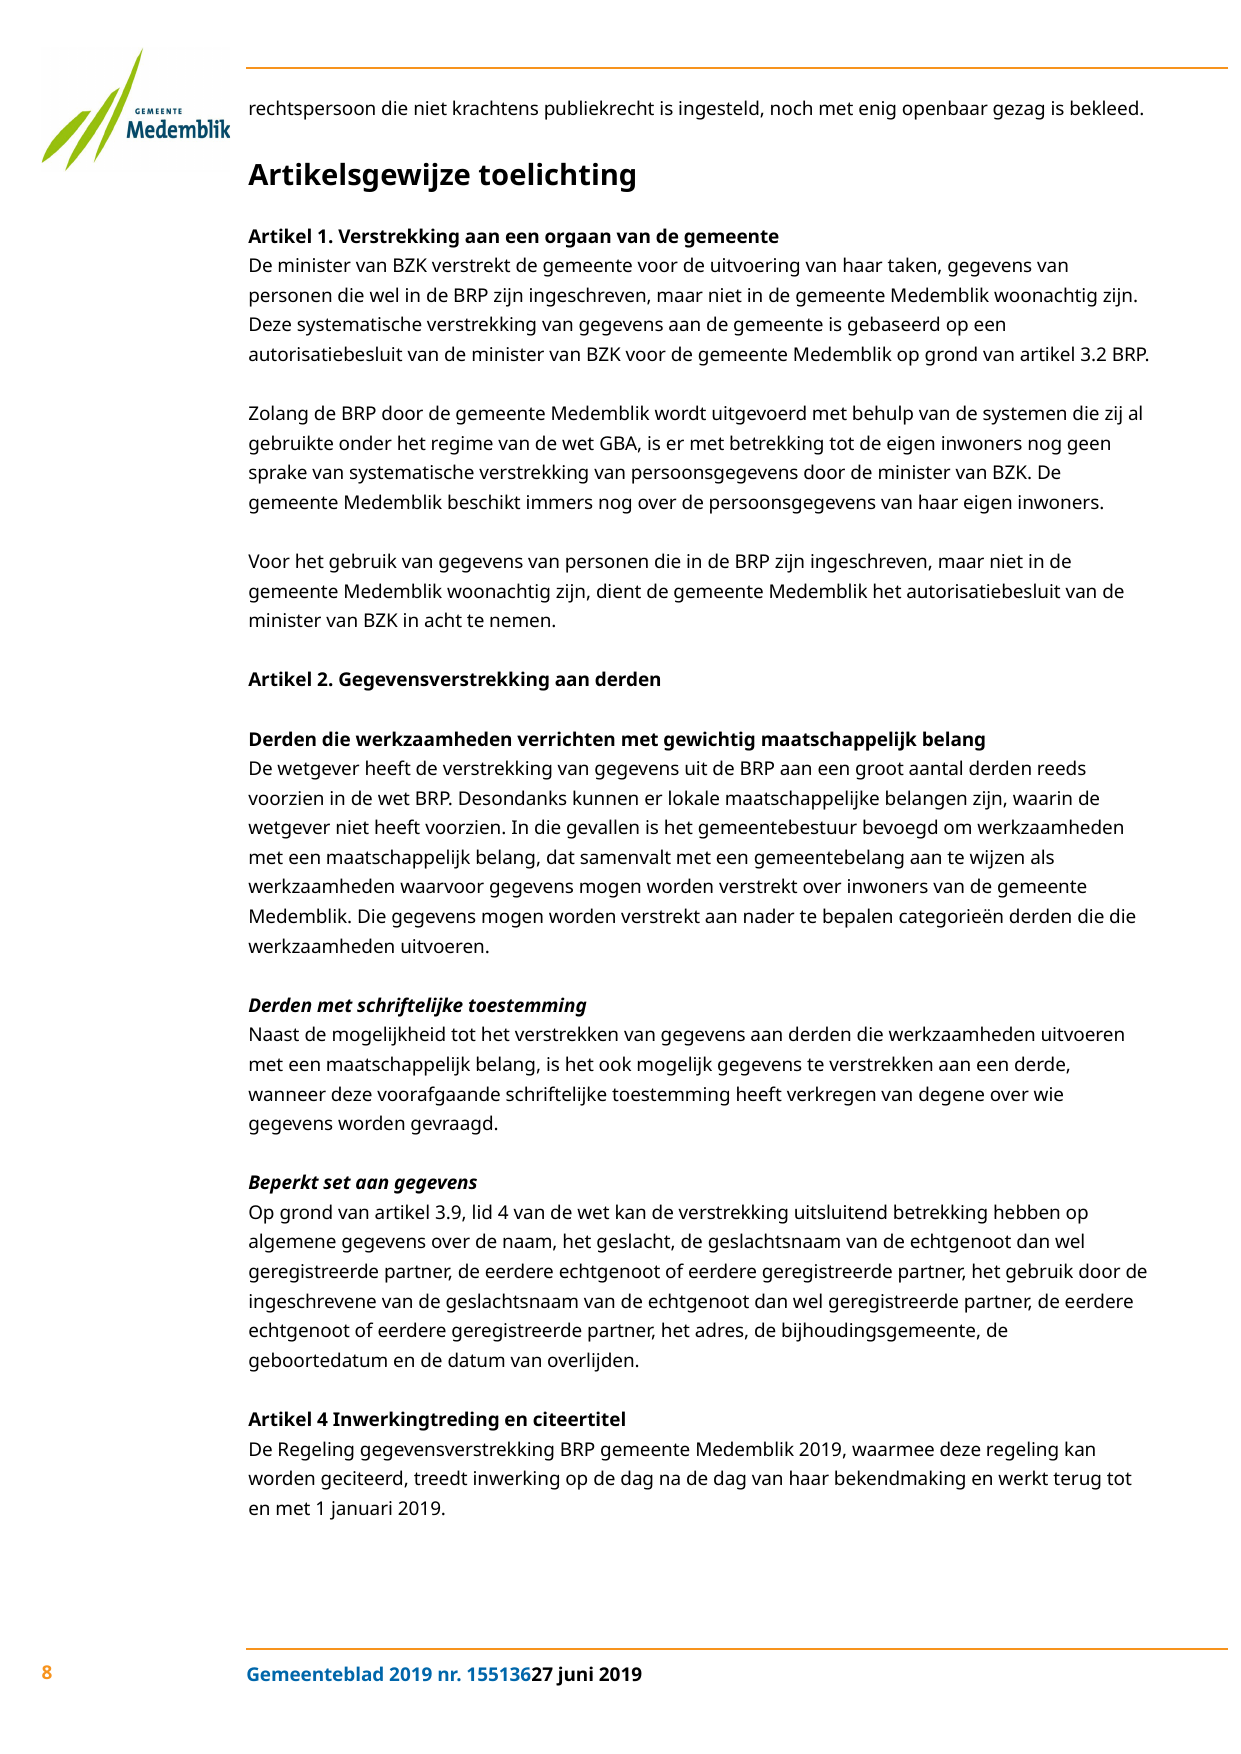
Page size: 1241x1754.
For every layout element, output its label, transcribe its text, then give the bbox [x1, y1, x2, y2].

text Zolang de BRP door de gemeente Medemblik wordt uitgevoerd met behulp van de systemen die zij al gebruikte onder het regime van de wet GBA, is er met betrekking tot de eigen inwoners nog geen sprake van systematische verstrekking van persoonsgegevens door de minister van BZK. De gemeente Medemblik beschikt immers nog over de persoonsgegevens van haar eigen inwoners. [248, 400, 1152, 515]
text Artikel 4 Inwerkingtreding en citeertitel [248, 1406, 1152, 1432]
text De wetgever heeft de verstrekking van gegevens uit de BRP aan een groot aantal derden reeds voorzien in de wet BRP. Desondanks kunnen er lokale maatschappelijke belangen zijn, waarin de wetgever niet heeft voorzien. In die gevallen is het gemeentebestuur bevoegd om werkzaamheden met een maatschappelijk belang, dat samenvalt met een gemeentebelang aan te wijzen als werkzaamheden waarvoor gegevens mogen worden verstrekt over inwoners van de gemeente Medemblik. Die gegevens mogen worden verstrekt aan nader te bepalen categorieën derden die die werkzaamheden uitvoeren. [248, 755, 1152, 958]
text Derden met schriftelijke toestemming [248, 992, 1152, 1018]
text rechtspersoon die niet krachtens publiekrecht is ingesteld, noch met enig openbaar gezag is bekleed. [248, 95, 1152, 121]
picture [41, 47, 231, 172]
text Derden die werkzaamheden verrichten met gewichtig maatschappelijk belang [248, 726, 1152, 751]
text De Regeling gegevensverstrekking BRP gemeente Medemblik 2019, waarmee deze regeling kan worden geciteerd, treedt inwerking op de dag na de dag van haar bekendmaking en werkt terug tot en met 1 januari 2019. [248, 1436, 1152, 1521]
text Artikelsgewijze toelichting [248, 154, 1152, 194]
text Naast de mogelijkheid tot het verstrekken van gegevens aan derden die werkzaamheden uitvoeren met een maatschappelijk belang, is het ook mogelijk gegevens te verstrekken aan een derde, wanneer deze voorafgaande schriftelijke toestemming heeft verkregen van degene over wie gegevens worden gevraagd. [248, 1022, 1152, 1136]
text De minister van BZK verstrekt de gemeente voor de uitvoering van haar taken, gegevens van personen die wel in de BRP zijn ingeschreven, maar niet in de gemeente Medemblik woonachtig zijn. Deze systematische verstrekking van gegevens aan de gemeente is gebaseerd op een autorisatiebesluit van de minister van BZK voor de gemeente Medemblik op grond van artikel 3.2 BRP. [248, 252, 1152, 367]
text Beperkt set aan gegevens [248, 1169, 1152, 1195]
text Artikel 1. Verstrekking aan een orgaan van de gemeente [248, 223, 1152, 248]
text Op grond van artikel 3.9, lid 4 van de wet kan de verstrekking uitsluitend betrekking hebben op algemene gegevens over de naam, het geslacht, de geslachtsnaam van de echtgenoot dan wel geregistreerde partner, de eerdere echtgenoot of eerdere geregistreerde partner, het gebruik door de ingeschrevene van de geslachtsnaam van de echtgenoot dan wel geregistreerde partner, de eerdere echtgenoot of eerdere geregistreerde partner, het adres, de bijhoudingsgemeente, de geboortedatum en de datum van overlijden. [248, 1199, 1152, 1373]
text Voor het gebruik van gegevens van personen die in de BRP zijn ingeschreven, maar niet in de gemeente Medemblik woonachtig zijn, dient de gemeente Medemblik het autorisatiebesluit van de minister van BZK in acht te nemen. [248, 548, 1152, 633]
text Artikel 2. Gegevensverstrekking aan derden [248, 667, 1152, 692]
